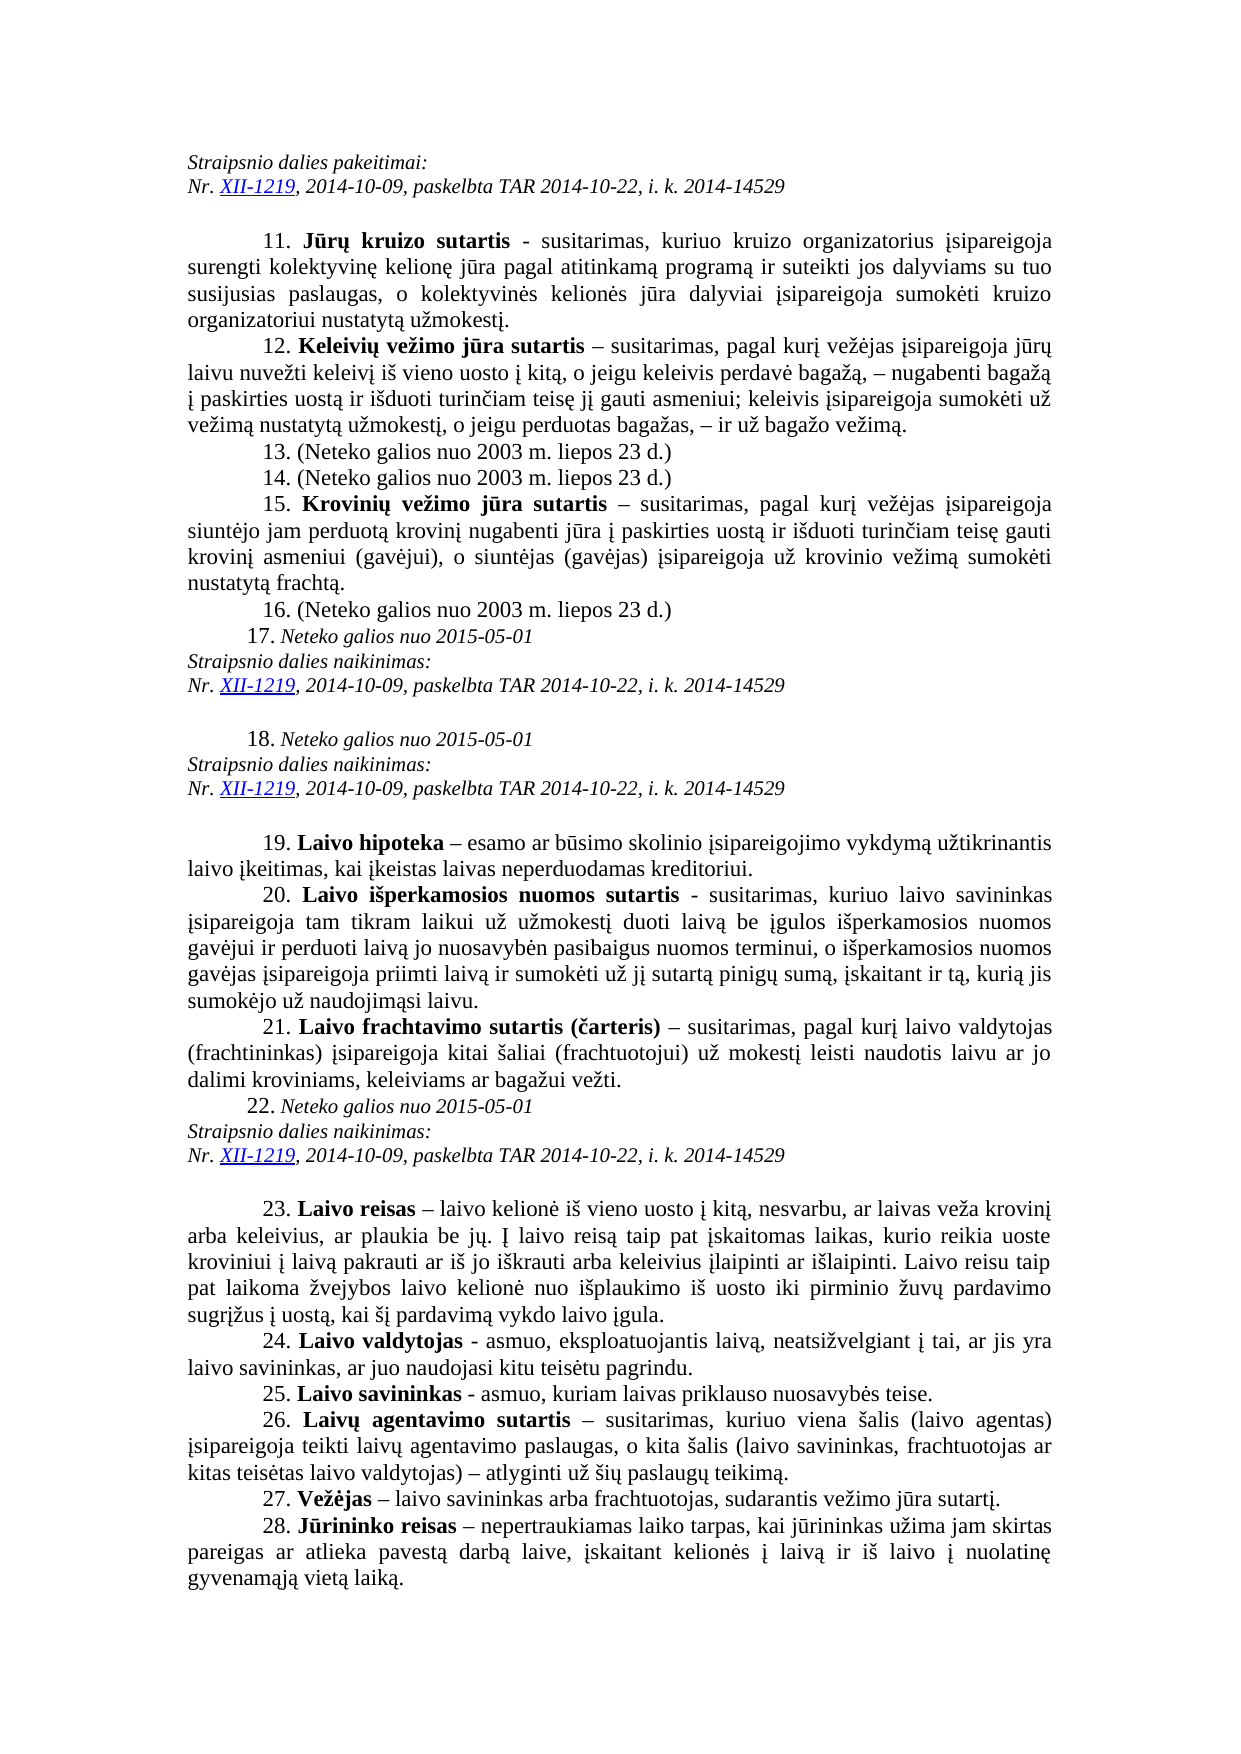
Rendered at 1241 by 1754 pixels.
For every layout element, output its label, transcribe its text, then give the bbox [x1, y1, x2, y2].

text 12. Keleivių vežimo jūra sutartis – susitarimas, pagal kurį vežėjas įsipareigoja jūrų laivu nuvežti keleivį iš vieno uosto į kitą, o jeigu keleivis perdavė bagažą, – nugabenti bagažą į paskirties uostą ir išduoti turinčiam teisę jį gauti asmeniui; keleivis įsipareigoja sumokėti už vežimą nustatytą užmokestį, o jeigu perduotas bagažas, – ir už bagažo vežimą. [187, 332, 1053, 438]
text 14. (Neteko galios nuo 2003 m. liepos 23 d.) [187, 464, 1053, 490]
text Straipsnio dalies naikinimas: [187, 648, 1053, 673]
text Nr. XII-1219, 2014-10-09, paskelbta TAR 2014-10-22, i. k. 2014-14529 [187, 673, 1053, 697]
text 18. Neteko galios nuo 2015-05-01 [187, 725, 1053, 752]
text Nr. XII-1219, 2014-10-09, paskelbta TAR 2014-10-22, i. k. 2014-14529 [187, 1143, 1053, 1167]
text 27. Vežėjas – laivo savininkas arba frachtuotojas, sudarantis vežimo jūra sutartį. [187, 1485, 1053, 1512]
text Straipsnio dalies pakeitimai: [187, 150, 1053, 174]
text 20. Laivo išperkamosios nuomos sutartis - susitarimas, kuriuo laivo savininkas įsipareigoja tam tikram laikui už užmokestį duoti laivą be įgulos išperkamosios nuomos gavėjui ir perduoti laivą jo nuosavybėn pasibaigus nuomos terminui, o išperkamosios nuomos gavėjas įsipareigoja priimti laivą ir sumokėti už jį sutartą pinigų sumą, įskaitant ir tą, kurią jis sumokėjo už naudojimąsi laivu. [187, 881, 1053, 1013]
text 25. Laivo savininkas - asmuo, kuriam laivas priklauso nuosavybės teise. [187, 1380, 1053, 1406]
text Straipsnio dalies naikinimas: [187, 752, 1053, 776]
text 11. Jūrų kruizo sutartis - susitarimas, kuriuo kruizo organizatorius įsipareigoja surengti kolektyvinę kelionę jūra pagal atitinkamą programą ir suteikti jos dalyviams su tuo susijusias paslaugas, o kolektyvinės kelionės jūra dalyviai įsipareigoja sumokėti kruizo organizatoriui nustatytą užmokestį. [187, 227, 1053, 332]
text 16. (Neteko galios nuo 2003 m. liepos 23 d.) [187, 596, 1053, 622]
text Nr. XII-1219, 2014-10-09, paskelbta TAR 2014-10-22, i. k. 2014-14529 [187, 776, 1053, 800]
text 17. Neteko galios nuo 2015-05-01 [187, 622, 1053, 648]
text 15. Krovinių vežimo jūra sutartis – susitarimas, pagal kurį vežėjas įsipareigoja siuntėjo jam perduotą krovinį nugabenti jūra į paskirties uostą ir išduoti turinčiam teisę gauti krovinį asmeniui (gavėjui), o siuntėjas (gavėjas) įsipareigoja už krovinio vežimą sumokėti nustatytą frachtą. [187, 490, 1053, 596]
text 24. Laivo valdytojas - asmuo, eksploatuojantis laivą, neatsižvelgiant į tai, ar jis yra laivo savininkas, ar juo naudojasi kitu teisėtu pagrindu. [187, 1327, 1053, 1380]
text Straipsnio dalies naikinimas: [187, 1118, 1053, 1143]
text 19. Laivo hipoteka – esamo ar būsimo skolinio įsipareigojimo vykdymą užtikrinantis laivo įkeitimas, kai įkeistas laivas neperduodamas kreditoriui. [187, 829, 1053, 881]
text 22. Neteko galios nuo 2015-05-01 [187, 1092, 1053, 1118]
text 23. Laivo reisas – laivo kelionė iš vieno uosto į kitą, nesvarbu, ar laivas veža krovinį arba keleivius, ar plaukia be jų. Į laivo reisą taip pat įskaitomas laikas, kurio reikia uoste kroviniui į laivą pakrauti ar iš jo iškrauti arba keleivius įlaipinti ar išlaipinti. Laivo reisu taip pat laikoma žvejybos laivo kelionė nuo išplaukimo iš uosto iki pirminio žuvų pardavimo sugrįžus į uostą, kai šį pardavimą vykdo laivo įgula. [187, 1195, 1053, 1327]
text 28. Jūrininko reisas – nepertraukiamas laiko tarpas, kai jūrininkas užima jam skirtas pareigas ar atlieka pavestą darbą laive, įskaitant kelionės į laivą ir iš laivo į nuolatinę gyvenamąją vietą laiką. [187, 1512, 1053, 1591]
text 26. Laivų agentavimo sutartis – susitarimas, kuriuo viena šalis (laivo agentas) įsipareigoja teikti laivų agentavimo paslaugas, o kita šalis (laivo savininkas, frachtuotojas ar kitas teisėtas laivo valdytojas) – atlyginti už šių paslaugų teikimą. [187, 1406, 1053, 1485]
text Nr. XII-1219, 2014-10-09, paskelbta TAR 2014-10-22, i. k. 2014-14529 [187, 174, 1053, 198]
text 13. (Neteko galios nuo 2003 m. liepos 23 d.) [187, 438, 1053, 464]
text 21. Laivo frachtavimo sutartis (čarteris) – susitarimas, pagal kurį laivo valdytojas (frachtininkas) įsipareigoja kitai šaliai (frachtuotojui) už mokestį leisti naudotis laivu ar jo dalimi kroviniams, keleiviams ar bagažui vežti. [187, 1013, 1053, 1092]
